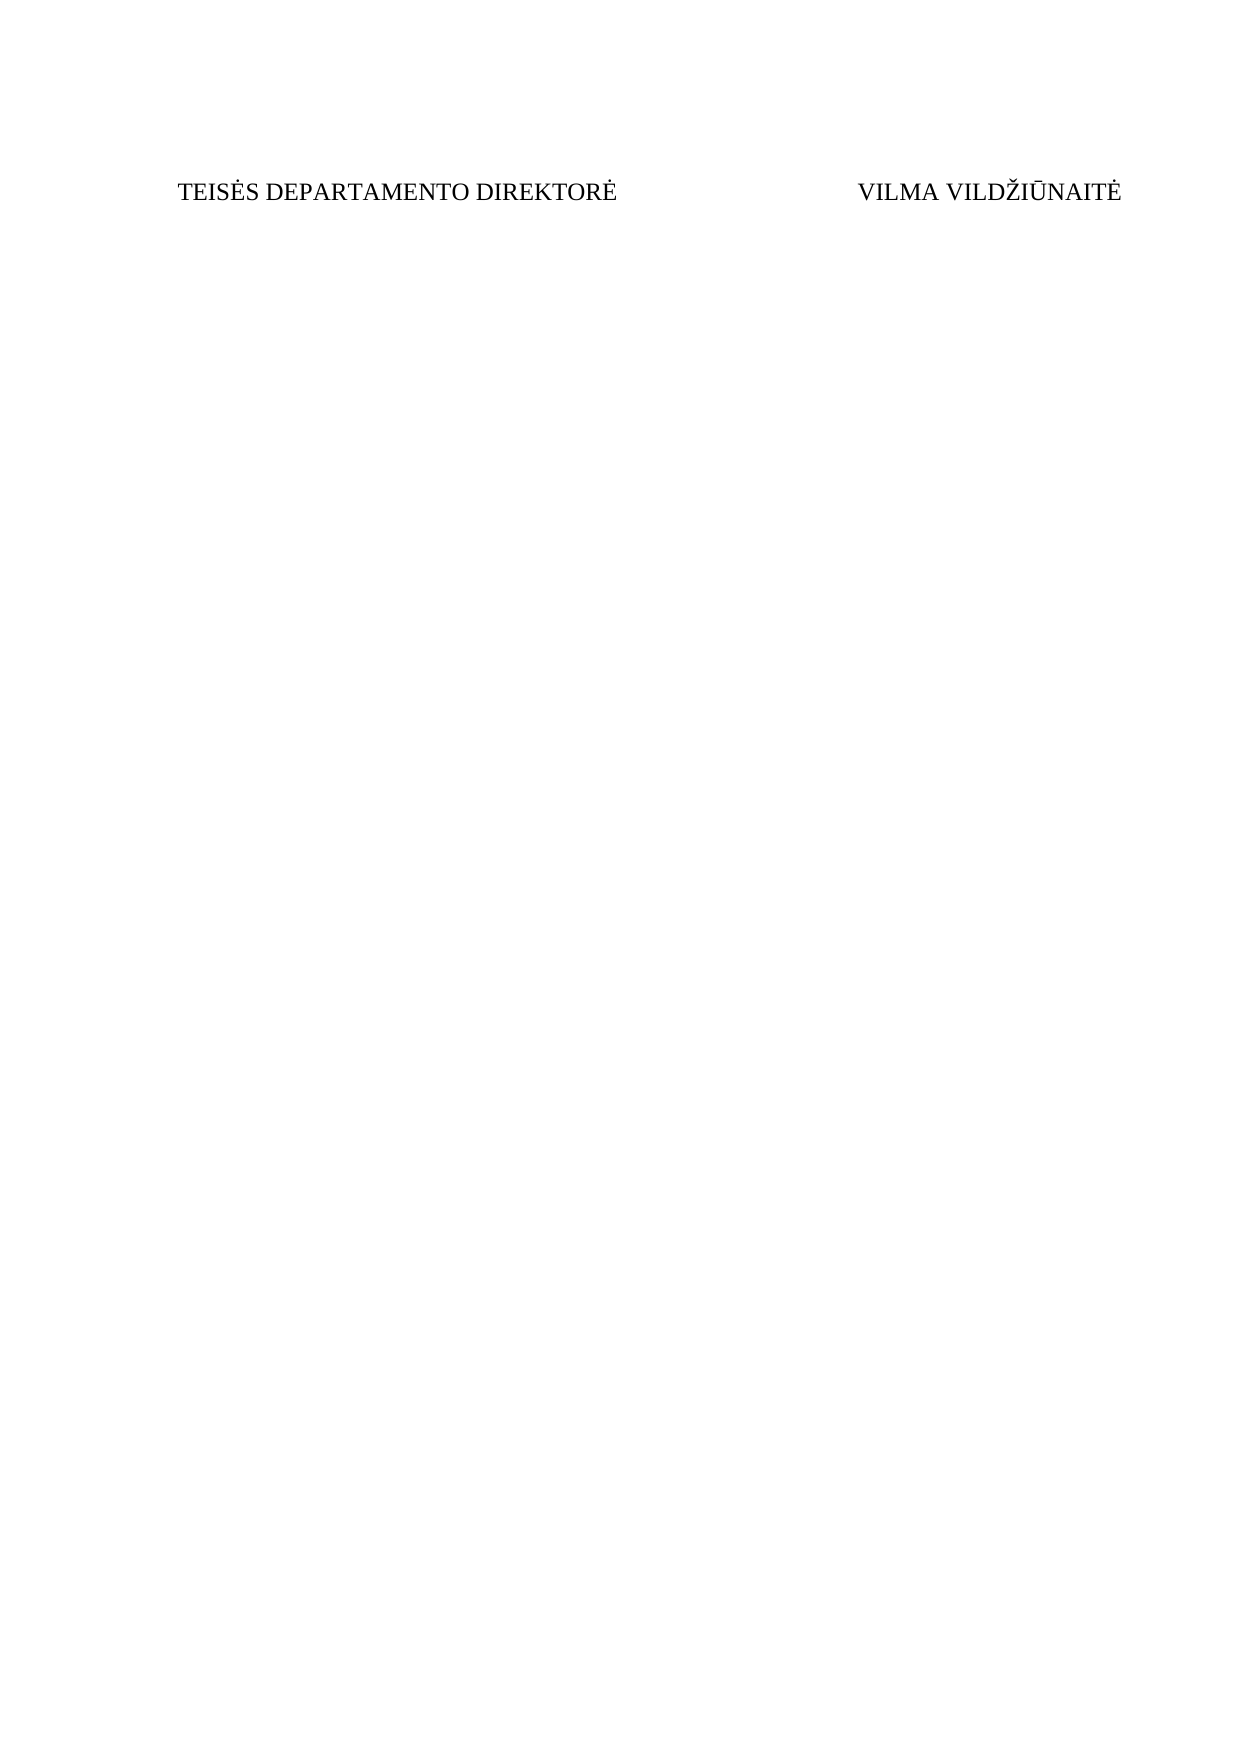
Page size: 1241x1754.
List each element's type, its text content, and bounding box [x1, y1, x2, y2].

text Teisės departamento direktorė Vilma Vildžiūnaitė [177, 177, 1181, 206]
